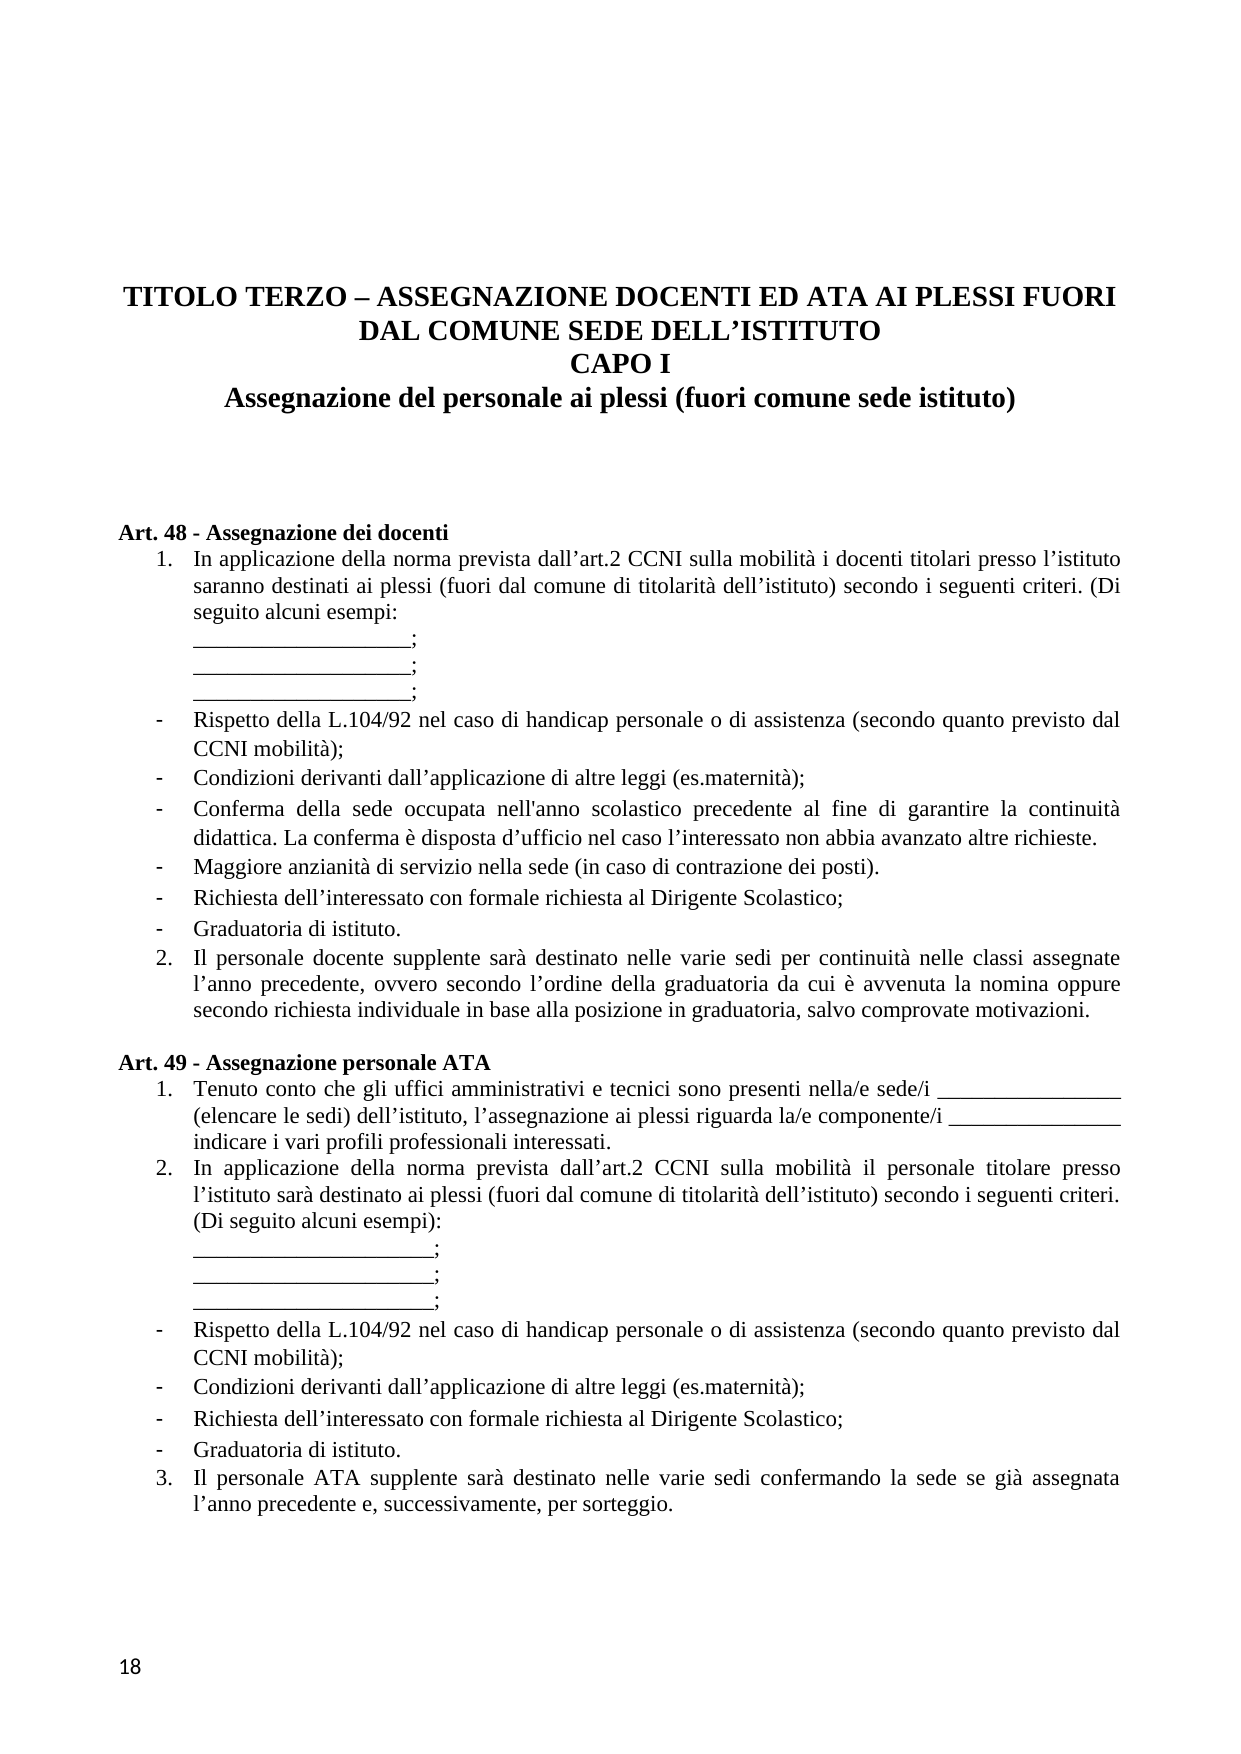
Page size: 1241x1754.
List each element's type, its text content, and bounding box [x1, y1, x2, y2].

list Richiesta dell’interessato con formale richiesta al Dirigente Scolastico; [156, 881, 1122, 912]
text TITOLO TERZO – ASSEGNAZIONE DOCENTI ED ATA AI PLESSI FUORI DAL COMUNE SEDE DELL’ISTITUTO [118, 279, 1122, 346]
text CAPO I [118, 346, 1122, 380]
list ___________________; [193, 624, 1122, 651]
list Graduatoria di istituto. [156, 1433, 1122, 1464]
list ___________________; [193, 651, 1122, 677]
list Graduatoria di istituto. [156, 912, 1122, 944]
list Conferma della sede occupata nell'anno scolastico precedente al fine di garantire la continuità didattica. La conferma è disposta d’ufficio nel caso l’interessato non abbia avanzato altre richieste. [156, 792, 1122, 850]
list In applicazione della norma prevista dall’art.2 CCNI sulla mobilità i docenti titolari presso l’istituto saranno destinati ai plessi (fuori dal comune di titolarità dell’istituto) secondo i seguenti criteri. (Di seguito alcuni esempi: [156, 545, 1122, 624]
list In applicazione della norma prevista dall’art.2 CCNI sulla mobilità il personale titolare presso l’istituto sarà destinato ai plessi (fuori dal comune di titolarità dell’istituto) secondo i seguenti criteri. (Di seguito alcuni esempi): [156, 1154, 1122, 1233]
text Art. 48 - Assegnazione dei docenti [118, 519, 1122, 545]
list Condizioni derivanti dall’applicazione di altre leggi (es.maternità); [156, 1370, 1122, 1401]
list Richiesta dell’interessato con formale richiesta al Dirigente Scolastico; [156, 1401, 1122, 1433]
list Rispetto della L.104/92 nel caso di handicap personale o di assistenza (secondo quanto previsto dal CCNI mobilità); [156, 703, 1122, 761]
list Tenuto conto che gli uffici amministrativi e tecnici sono presenti nella/e sede/i ________________ (elencare le sedi) dell’istituto, l’assegnazione ai plessi riguarda la/e componente/i _______________ indicare i vari profili professionali interessati. [156, 1075, 1122, 1154]
list Il personale ATA supplente sarà destinato nelle varie sedi confermando la sede se già assegnata l’anno precedente e, successivamente, per sorteggio. [156, 1464, 1122, 1517]
list _____________________; [193, 1233, 1122, 1260]
text Assegnazione del personale ai plessi (fuori comune sede istituto) [118, 380, 1122, 413]
list ___________________; [193, 677, 1122, 703]
text Art. 49 - Assegnazione personale ATA [118, 1049, 1122, 1075]
list _____________________; [193, 1260, 1122, 1286]
list _____________________; [193, 1286, 1122, 1313]
list Condizioni derivanti dall’applicazione di altre leggi (es.maternità); [156, 761, 1122, 792]
list Il personale docente supplente sarà destinato nelle varie sedi per continuità nelle classi assegnate l’anno precedente, ovvero secondo l’ordine della graduatoria da cui è avvenuta la nomina oppure secondo richiesta individuale in base alla posizione in graduatoria, salvo comprovate motivazioni. [156, 944, 1122, 1023]
list Maggiore anzianità di servizio nella sede (in caso di contrazione dei posti). [156, 850, 1122, 881]
list Rispetto della L.104/92 nel caso di handicap personale o di assistenza (secondo quanto previsto dal CCNI mobilità); [156, 1313, 1122, 1370]
